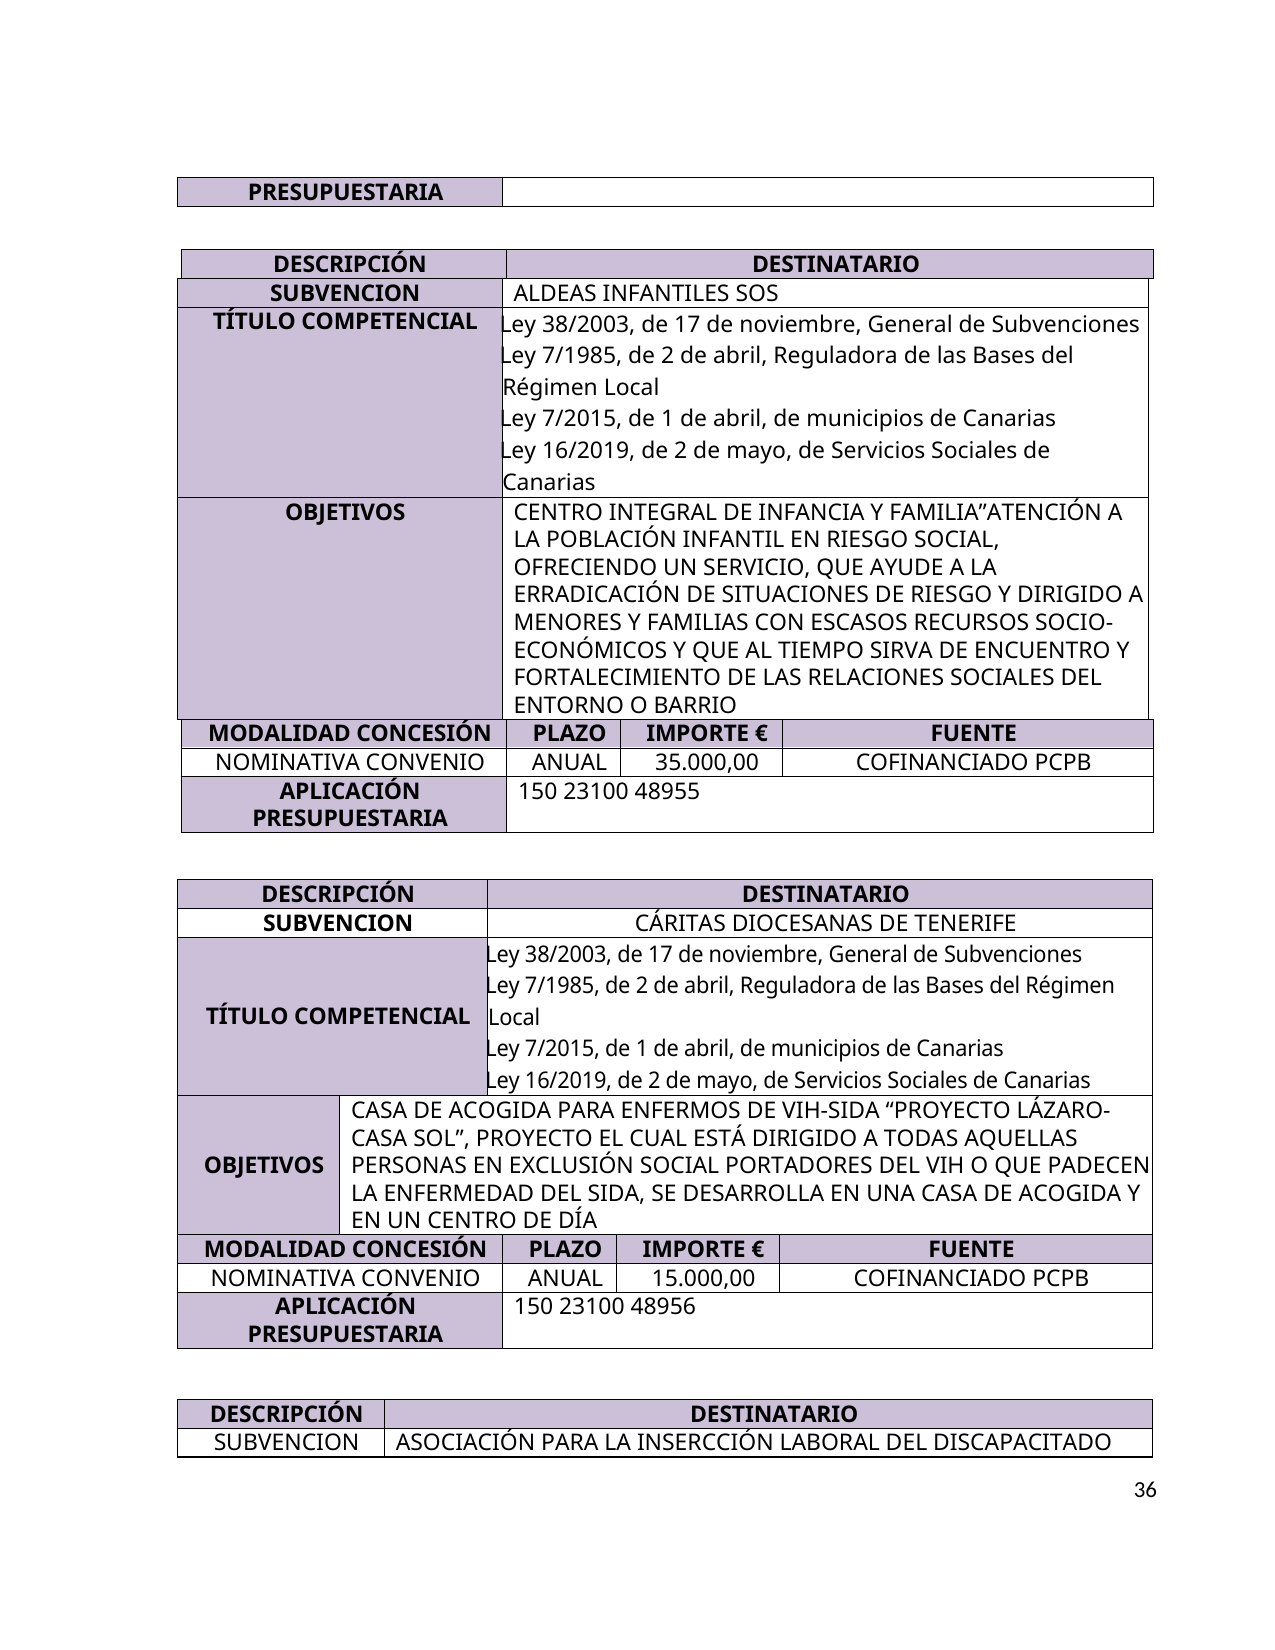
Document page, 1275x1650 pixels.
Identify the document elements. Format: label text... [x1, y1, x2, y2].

table_cell APLICACIÓN PRESUPUESTARIA [178, 1293, 502, 1348]
table_cell PLAZO [503, 1235, 616, 1263]
table_cell SUBVENCION [178, 279, 502, 307]
table_header DESTINATARIO [385, 1400, 1152, 1428]
table_cell IMPORTE € [621, 720, 782, 747]
table_cell CASA DE ACOGIDA PARA ENFERMOS DE VIH-SIDA “PROYECTO LÁZARO-CASA SOL”, PROYECTO EL CUAL ESTÁ DIRIGIDO A TODAS AQUELLAS PERSONAS EN EXCLUSIÓN SOCIAL PORTADORES DEL VIH O QUE PADECEN LA ENFERMEDAD DEL SIDA, SE DESARROLLA EN UNA CASA DE ACOGIDA Y EN UN CENTRO DE DÍA [340, 1096, 1152, 1234]
table_cell Ley 38/2003, de 17 de noviembre, General de Subvenciones Ley 7/1985, de 2 de abril, Reguladora de las Bases del Régimen Local Ley 7/2015, de 1 de abril, de municipios de Canarias Ley 16/2019, de 2 de mayo, de Servicios Sociales de Canarias [488, 938, 1152, 1095]
table_cell [177, 720, 181, 747]
table_cell ALDEAS INFANTILES SOS [503, 279, 1148, 307]
table_cell SUBVENCION [178, 909, 487, 937]
table_cell 35.000,00 [621, 749, 782, 776]
table_cell NOMINATIVA CONVENIO [182, 749, 506, 776]
table_cell 150 23100 48956 [503, 1293, 1152, 1348]
table_header DESTINATARIO [507, 250, 1153, 278]
table_cell 150 23100 48955 [507, 777, 1153, 832]
table_cell [1149, 307, 1154, 497]
table_cell Ley 38/2003, de 17 de noviembre, General de Subvenciones Ley 7/1985, de 2 de abril, Reguladora de las Bases del Régimen Local Ley 7/2015, de 1 de abril, de municipios de Canarias Ley 16/2019, de 2 de mayo, de Servicios Sociales de Canarias [503, 308, 1148, 497]
table_cell CÁRITAS DIOCESANAS DE TENERIFE [488, 909, 1152, 937]
table_header DESCRIPCIÓN [182, 250, 506, 278]
table_cell ANUAL [503, 1264, 616, 1292]
table_cell [503, 178, 1153, 206]
table_cell PRESUPUESTARIA [178, 178, 502, 206]
table_cell [1149, 497, 1154, 719]
table_cell TÍTULO COMPETENCIAL [178, 938, 487, 1095]
table_cell COFINANCIADO PCPB [783, 749, 1153, 776]
table_cell OBJETIVOS [178, 1096, 339, 1234]
table_cell TÍTULO COMPETENCIAL [178, 308, 502, 497]
table_cell APLICACIÓN PRESUPUESTARIA [182, 777, 506, 832]
table_cell IMPORTE € [617, 1235, 779, 1263]
table_header DESCRIPCIÓN [178, 880, 487, 908]
table_header [177, 249, 181, 278]
table_cell [1149, 279, 1154, 307]
table_cell COFINANCIADO PCPB [780, 1264, 1152, 1292]
table_cell SUBVENCION [178, 1429, 384, 1456]
table_cell FUENTE [783, 720, 1153, 747]
table_cell 15.000,00 [617, 1264, 779, 1292]
table_cell ASOCIACIÓN PARA LA INSERCCIÓN LABORAL DEL DISCAPACITADO [385, 1429, 1152, 1456]
table_cell CENTRO INTEGRAL DE INFANCIA Y FAMILIA”ATENCIÓN A LA POBLACIÓN INFANTIL EN RIESGO SOCIAL, OFRECIENDO UN SERVICIO, QUE AYUDE A LA ERRADICACIÓN DE SITUACIONES DE RIESGO Y DIRIGIDO A MENORES Y FAMILIAS CON ESCASOS RECURSOS SOCIO-ECONÓMICOS Y QUE AL TIEMPO SIRVA DE ENCUENTRO Y FORTALECIMIENTO DE LAS RELACIONES SOCIALES DEL ENTORNO O BARRIO [503, 498, 1148, 719]
table_cell [177, 776, 181, 832]
table_header DESCRIPCIÓN [178, 1400, 384, 1428]
table_cell MODALIDAD CONCESIÓN [178, 1235, 502, 1263]
table_cell FUENTE [780, 1235, 1152, 1263]
table_cell NOMINATIVA CONVENIO [178, 1264, 502, 1292]
table_cell PLAZO [507, 720, 620, 747]
table_cell MODALIDAD CONCESIÓN [182, 720, 506, 747]
table_cell ANUAL [507, 749, 620, 776]
table_header DESTINATARIO [488, 880, 1152, 908]
table_cell OBJETIVOS [178, 498, 502, 719]
table_cell [177, 748, 181, 776]
